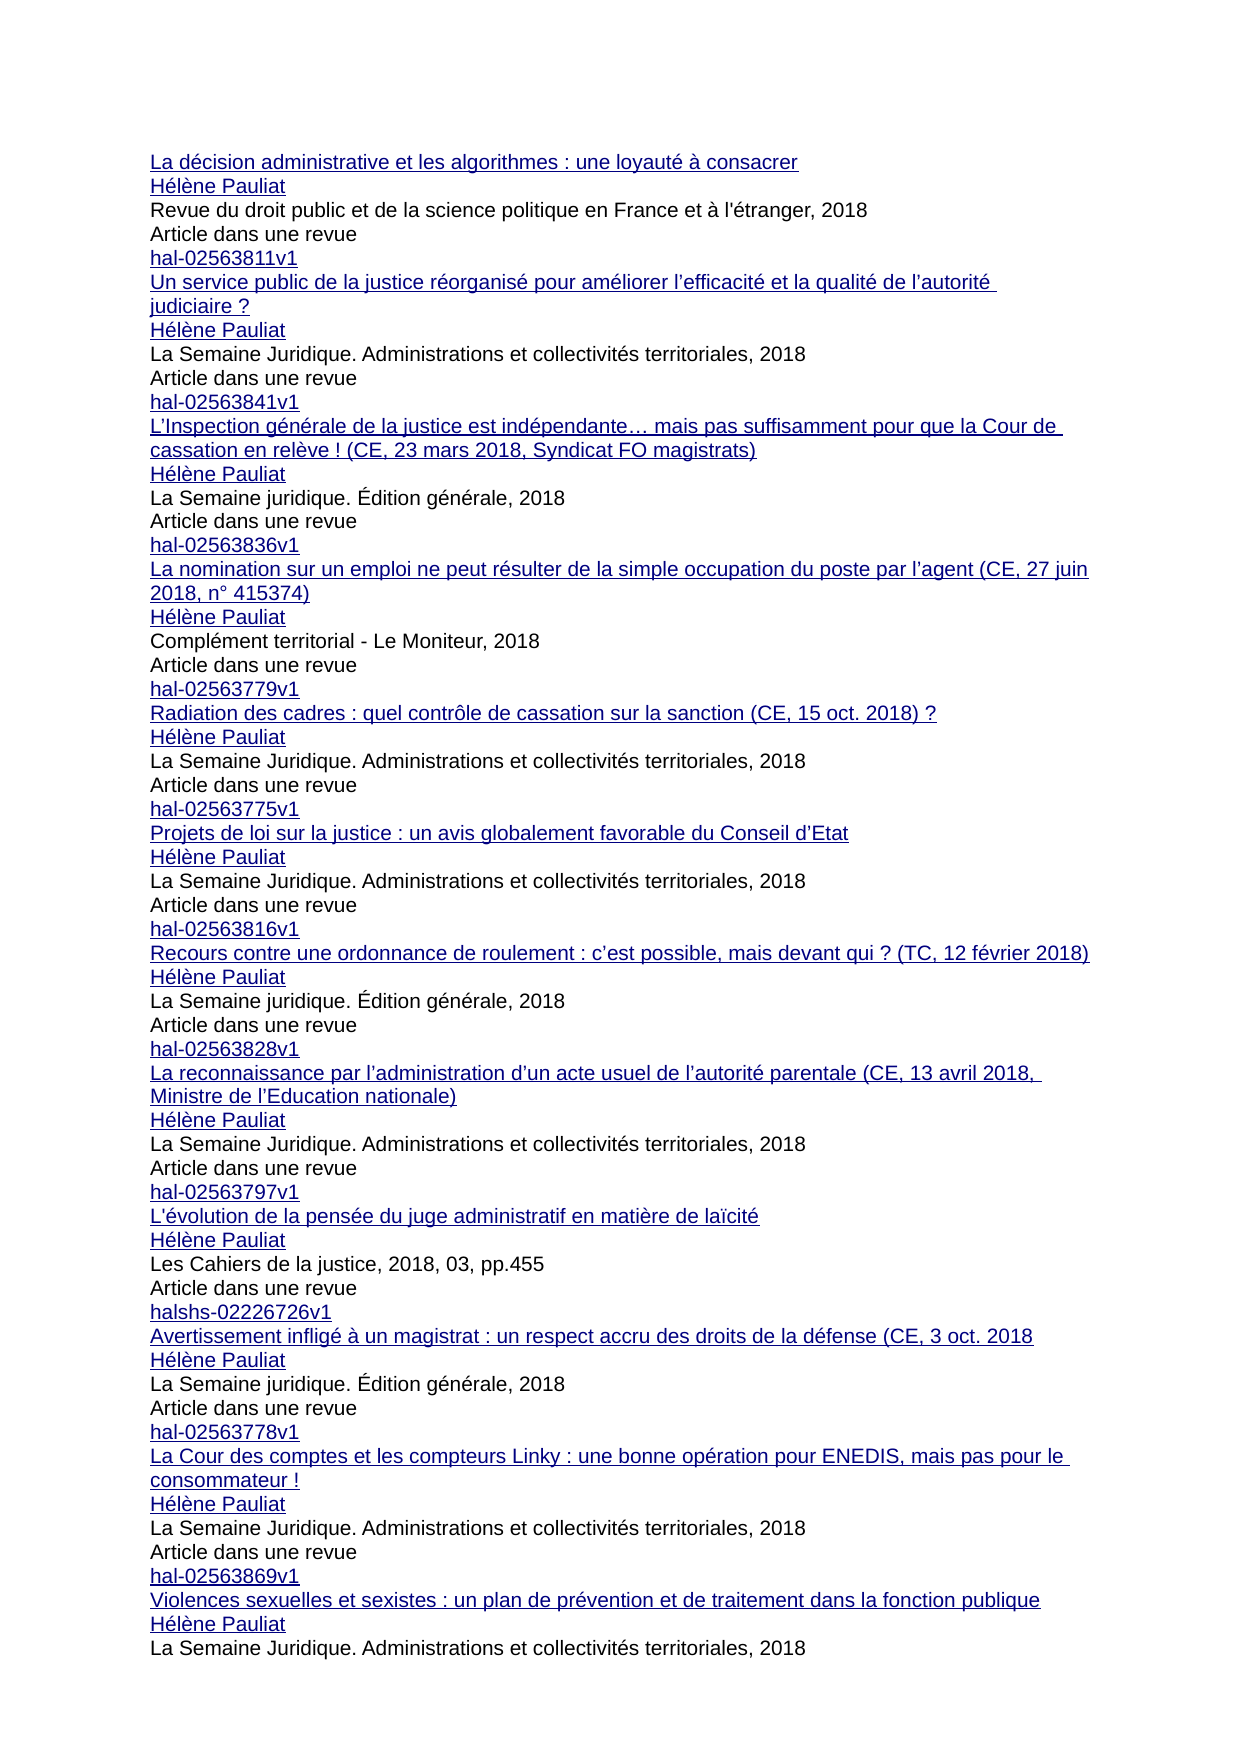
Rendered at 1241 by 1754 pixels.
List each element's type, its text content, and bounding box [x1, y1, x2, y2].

table_cell La reconnaissance par l’administration d’un acte usuel de l’autorité parentale (CE, 13 avril 2018, Ministre de l’Education nationale) Hélène Pauliat La Semaine Juridique. Administrations et collectivités territoriales, 2018 Article dans une revue hal-02563797v1 [150, 1060, 1090, 1204]
table_cell Recours contre une ordonnance de roulement : c’est possible, mais devant qui ? (TC, 12 février 2018) [150, 941, 1090, 962]
table_cell L'évolution de la pensée du juge administratif en matière de laïcité Hélène Pauliat Les Cahiers de la justice, 2018, 03, pp.455 Article dans une revue halshs-02226726v1 [150, 1204, 1090, 1324]
table_cell Radiation des cadres : quel contrôle de cassation sur la sanction (CE, 15 oct. 2018) ? Hélène Pauliat La Semaine Juridique. Administrations et collectivités territoriales, 2018 Article dans une revue hal-02563775v1 [150, 701, 1090, 821]
table_cell L’Inspection générale de la justice est indépendante… mais pas suffisamment pour que la Cour de cassation en relève ! (CE, 23 mars 2018, Syndicat FO magistrats) Hélène Pauliat La Semaine juridique. Édition générale, 2018 Article dans une revue hal-02563836v1 [150, 414, 1090, 557]
table_cell Un service public de la justice réorganisé pour améliorer l’efficacité et la qualité de l’autorité judiciaire ? Hélène Pauliat La Semaine Juridique. Administrations et collectivités territoriales, 2018 Article dans une revue hal-02563841v1 [150, 270, 1090, 413]
table_cell Avertissement infligé à un magistrat : un respect accru des droits de la défense (CE, 3 oct. 2018 Hélène Pauliat La Semaine juridique. Édition générale, 2018 Article dans une revue hal-02563778v1 [150, 1324, 1090, 1444]
table_cell Hélène Pauliat La Semaine juridique. Édition générale, 2018 Article dans une revue hal-02563828v1 [150, 963, 1090, 1060]
table_cell Projets de loi sur la justice : un avis globalement favorable du Conseil d’Etat Hélène Pauliat La Semaine Juridique. Administrations et collectivités territoriales, 2018 Article dans une revue hal-02563816v1 [150, 821, 1090, 941]
table_cell La nomination sur un emploi ne peut résulter de la simple occupation du poste par l’agent (CE, 27 juin 2018, n° 415374) Hélène Pauliat Complément territorial - Le Moniteur, 2018 Article dans une revue hal-02563779v1 [150, 557, 1090, 701]
table_cell La Cour des comptes et les compteurs Linky : une bonne opération pour ENEDIS, mais pas pour le consommateur ! Hélène Pauliat La Semaine Juridique. Administrations et collectivités territoriales, 2018 Article dans une revue hal-02563869v1 [150, 1444, 1090, 1587]
table_cell La décision administrative et les algorithmes : une loyauté à consacrer Hélène Pauliat Revue du droit public et de la science politique en France et à l'étranger, 2018 Article dans une revue hal-02563811v1 [150, 150, 1090, 270]
table_cell Violences sexuelles et sexistes : un plan de prévention et de traitement dans la fonction publique Hélène Pauliat La Semaine Juridique. Administrations et collectivités territoriales, 2018 [150, 1588, 1090, 1659]
